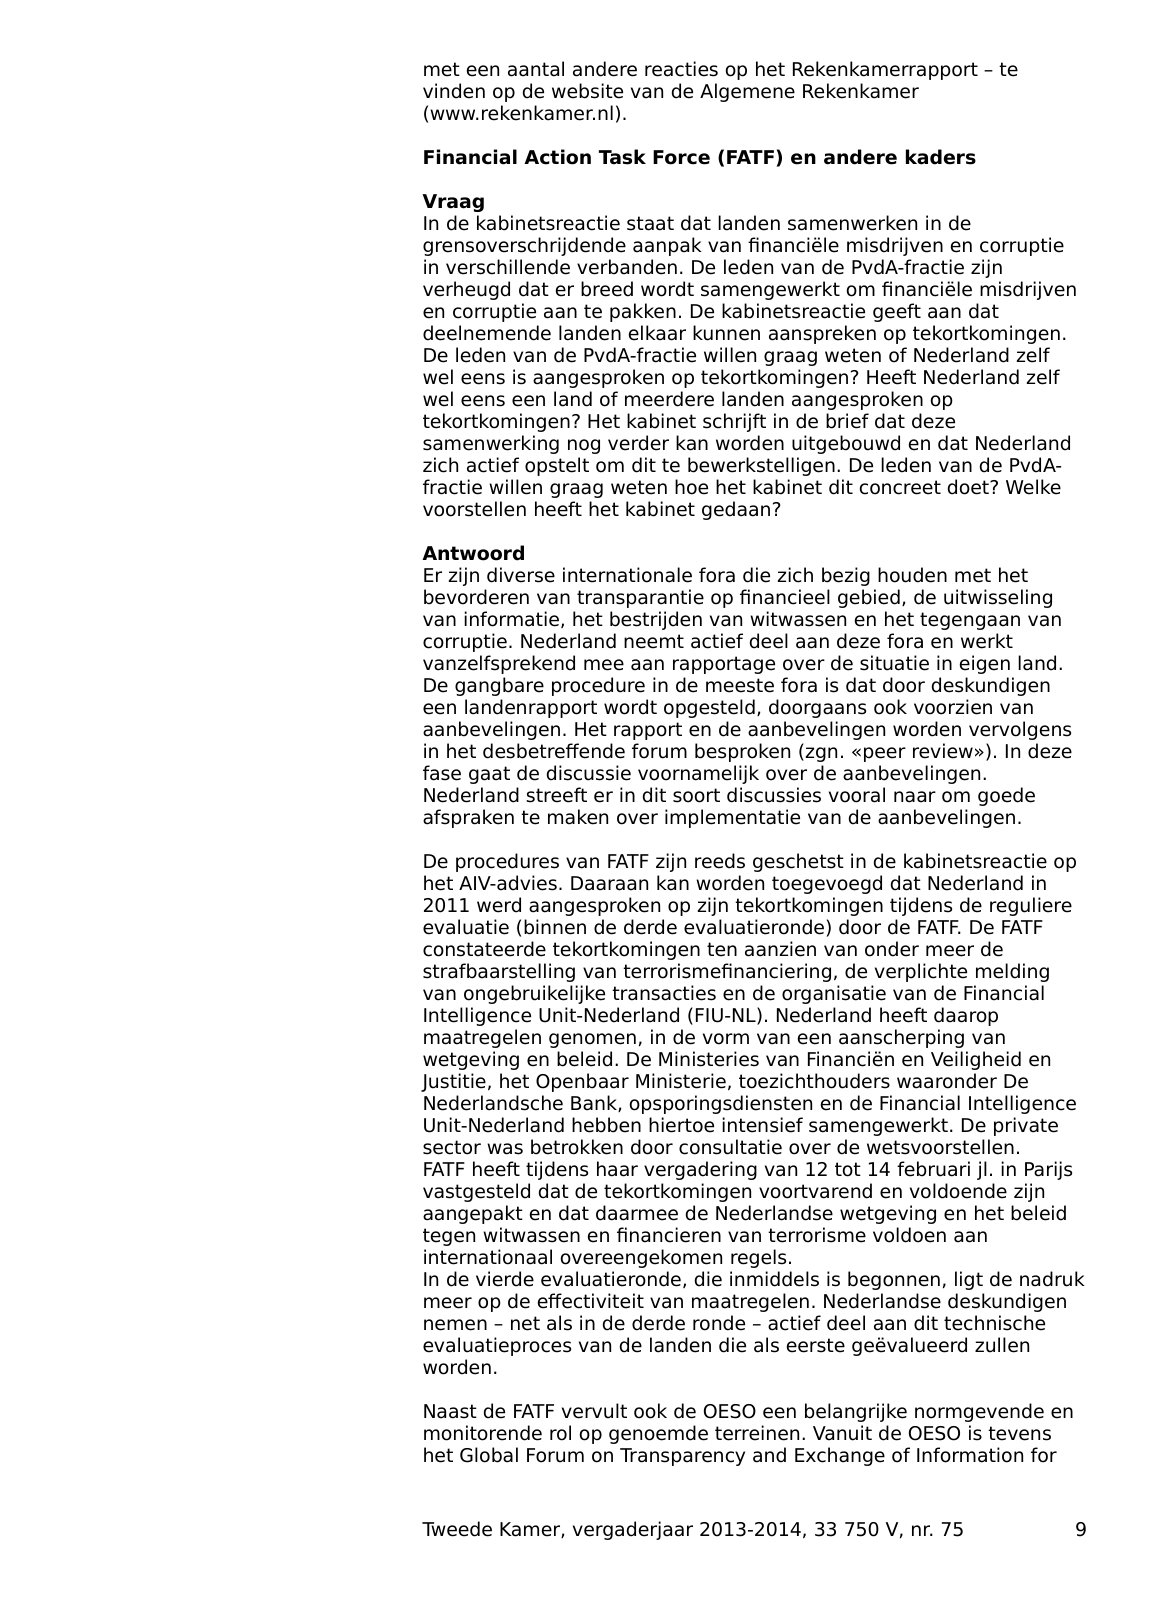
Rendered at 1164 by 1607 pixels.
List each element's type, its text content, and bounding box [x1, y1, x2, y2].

text Antwoord [422, 543, 1087, 565]
text met een aantal andere reacties op het Rekenkamerrapport – te vinden op de website van de Algemene Rekenkamer (www.rekenkamer.nl). [422, 59, 1087, 125]
text FATF heeft tijdens haar vergadering van 12 tot 14 februari jl. in Parijs vastgesteld dat de tekortkomingen voortvarend en voldoende zijn aangepakt en dat daarmee de Nederlandse wetgeving en het beleid tegen witwassen en financieren van terrorisme voldoen aan internationaal overeengekomen regels. [422, 1159, 1087, 1269]
subtitle Financial Action Task Force (FATF) en andere kaders [422, 147, 1087, 169]
text In de vierde evaluatieronde, die inmiddels is begonnen, ligt de nadruk meer op de effectiviteit van maatregelen. Nederlandse deskundigen nemen – net als in de derde ronde – actief deel aan dit technische evaluatieproces van de landen die als eerste geëvalueerd zullen worden. [422, 1269, 1087, 1379]
text Naast de FATF vervult ook de OESO een belangrijke normgevende en monitorende rol op genoemde terreinen. Vanuit de OESO is tevens het Global Forum on Transparency and Exchange of Information for [422, 1401, 1087, 1467]
text Er zijn diverse internationale fora die zich bezig houden met het bevorderen van transparantie op financieel gebied, de uitwisseling van informatie, het bestrijden van witwassen en het tegengaan van corruptie. Nederland neemt actief deel aan deze fora en werkt vanzelfsprekend mee aan rapportage over de situatie in eigen land. De gangbare procedure in de meeste fora is dat door deskundigen een landenrapport wordt opgesteld, doorgaans ook voorzien van aanbevelingen. Het rapport en de aanbevelingen worden vervolgens in het desbetreffende forum besproken (zgn. «peer review»). In deze fase gaat de discussie voornamelijk over de aanbevelingen. Nederland streeft er in dit soort discussies vooral naar om goede afspraken te maken over implementatie van de aanbevelingen. [422, 565, 1087, 829]
text In de kabinetsreactie staat dat landen samenwerken in de grensoverschrijdende aanpak van financiële misdrijven en corruptie in verschillende verbanden. De leden van de PvdA-fractie zijn verheugd dat er breed wordt samengewerkt om financiële misdrijven en corruptie aan te pakken. De kabinetsreactie geeft aan dat deelnemende landen elkaar kunnen aanspreken op tekortkomingen. De leden van de PvdA-fractie willen graag weten of Nederland zelf wel eens is aangesproken op tekortkomingen? Heeft Nederland zelf wel eens een land of meerdere landen aangesproken op tekortkomingen? Het kabinet schrijft in de brief dat deze samenwerking nog verder kan worden uitgebouwd en dat Nederland zich actief opstelt om dit te bewerkstelligen. De leden van de PvdA-fractie willen graag weten hoe het kabinet dit concreet doet? Welke voorstellen heeft het kabinet gedaan? [422, 213, 1087, 521]
text De procedures van FATF zijn reeds geschetst in de kabinetsreactie op het AIV-advies. Daaraan kan worden toegevoegd dat Nederland in 2011 werd aangesproken op zijn tekortkomingen tijdens de reguliere evaluatie (binnen de derde evaluatieronde) door de FATF. De FATF constateerde tekortkomingen ten aanzien van onder meer de strafbaarstelling van terrorismefinanciering, de verplichte melding van ongebruikelijke transacties en de organisatie van de Financial Intelligence Unit-Nederland (FIU-NL). Nederland heeft daarop maatregelen genomen, in de vorm van een aanscherping van wetgeving en beleid. De Ministeries van Financiën en Veiligheid en Justitie, het Openbaar Ministerie, toezichthouders waaronder De Nederlandsche Bank, opsporingsdiensten en de Financial Intelligence Unit-Nederland hebben hiertoe intensief samengewerkt. De private sector was betrokken door consultatie over de wetsvoorstellen. [422, 851, 1087, 1159]
text Vraag [422, 191, 1087, 213]
